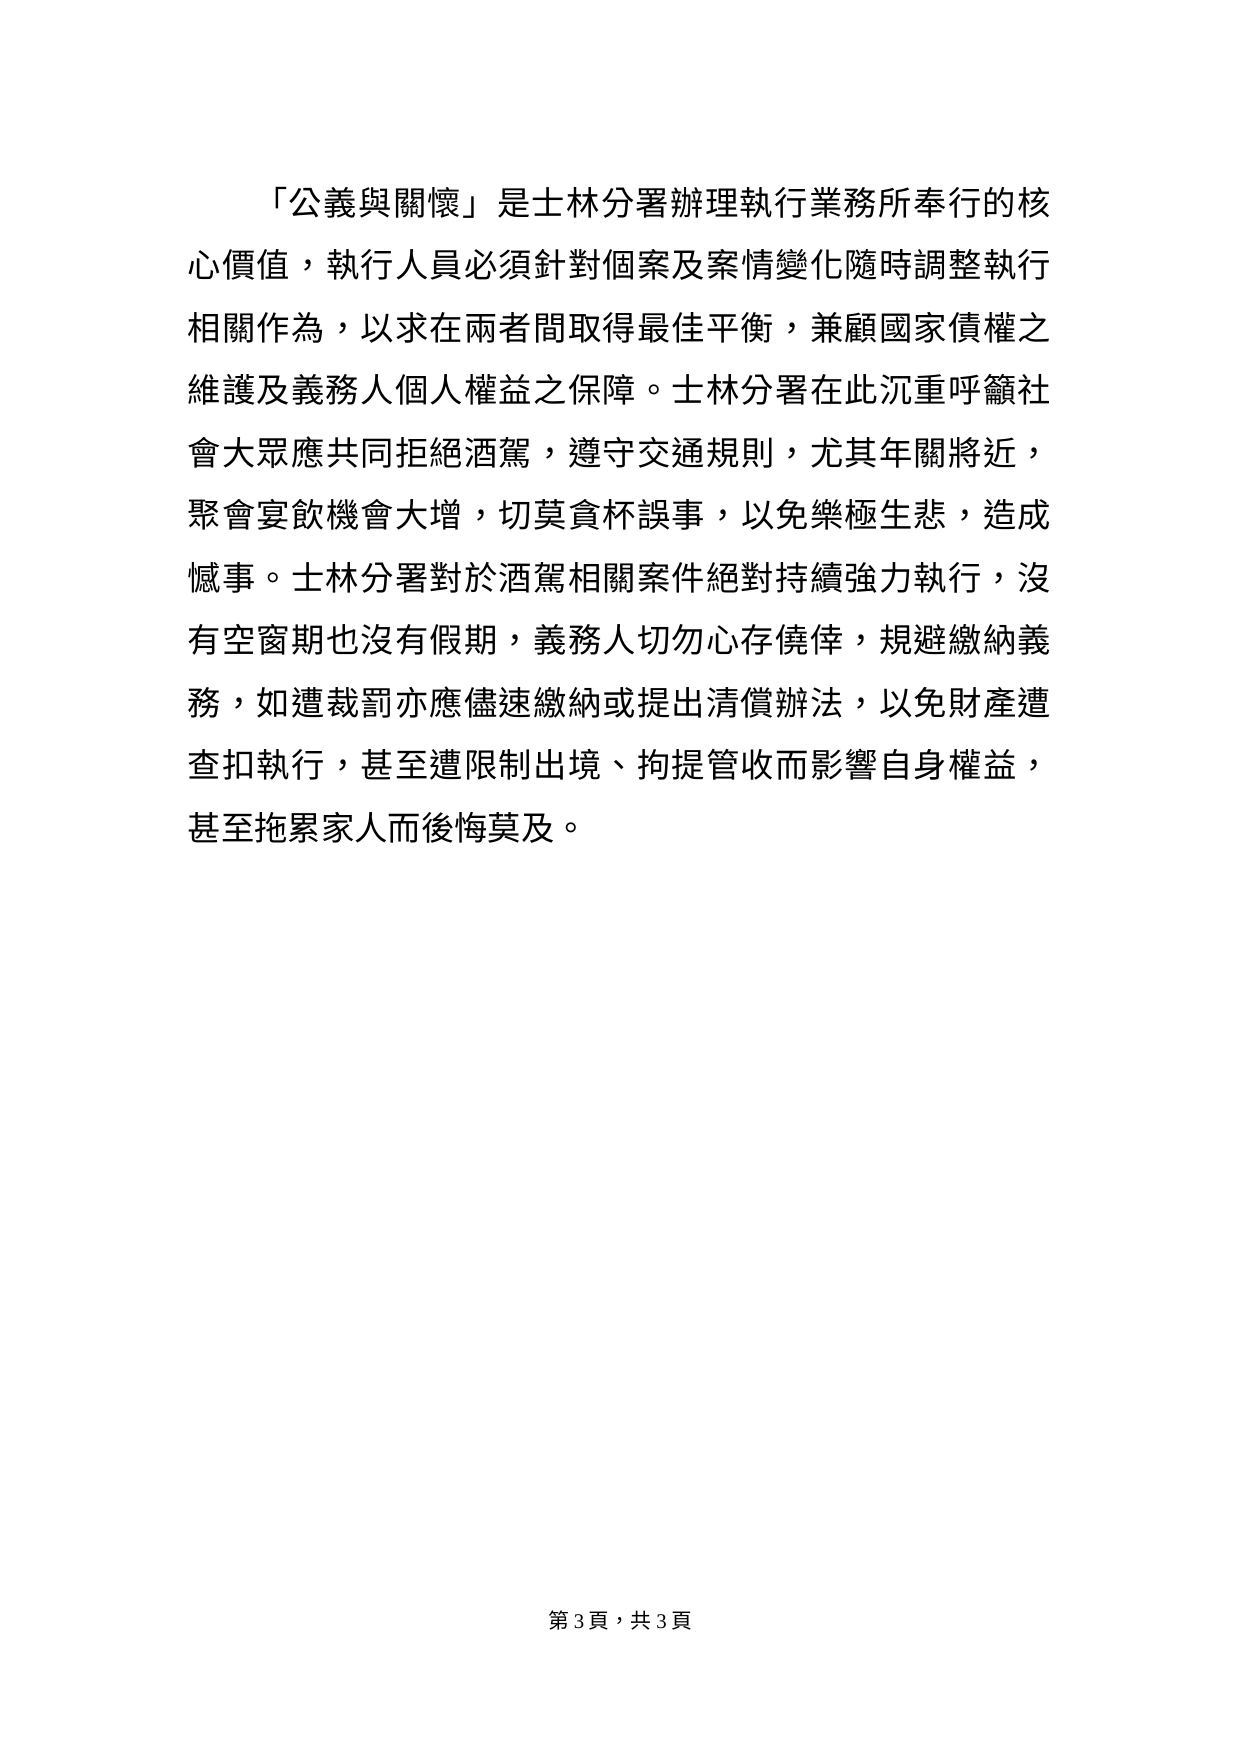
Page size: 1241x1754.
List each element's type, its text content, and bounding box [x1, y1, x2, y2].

text 「公義與關懷」是士林分署辦理執行業務所奉行的核心價值，執行人員必須針對個案及案情變化隨時調整執行相關作為，以求在兩者間取得最佳平衡，兼顧國家債權之維護及義務人個人權益之保障。士林分署在此沉重呼籲社會大眾應共同拒絕酒駕，遵守交通規則，尤其年關將近，聚會宴飲機會大增，切莫貪杯誤事，以免樂極生悲，造成憾事。士林分署對於酒駕相關案件絕對持續強力執行，沒有空窗期也沒有假期，義務人切勿心存僥倖，規避繳納義務，如遭裁罰亦應儘速繳納或提出清償辦法，以免財產遭查扣執行，甚至遭限制出境、拘提管收而影響自身權益，甚至拖累家人而後悔莫及。 [187, 159, 1053, 846]
